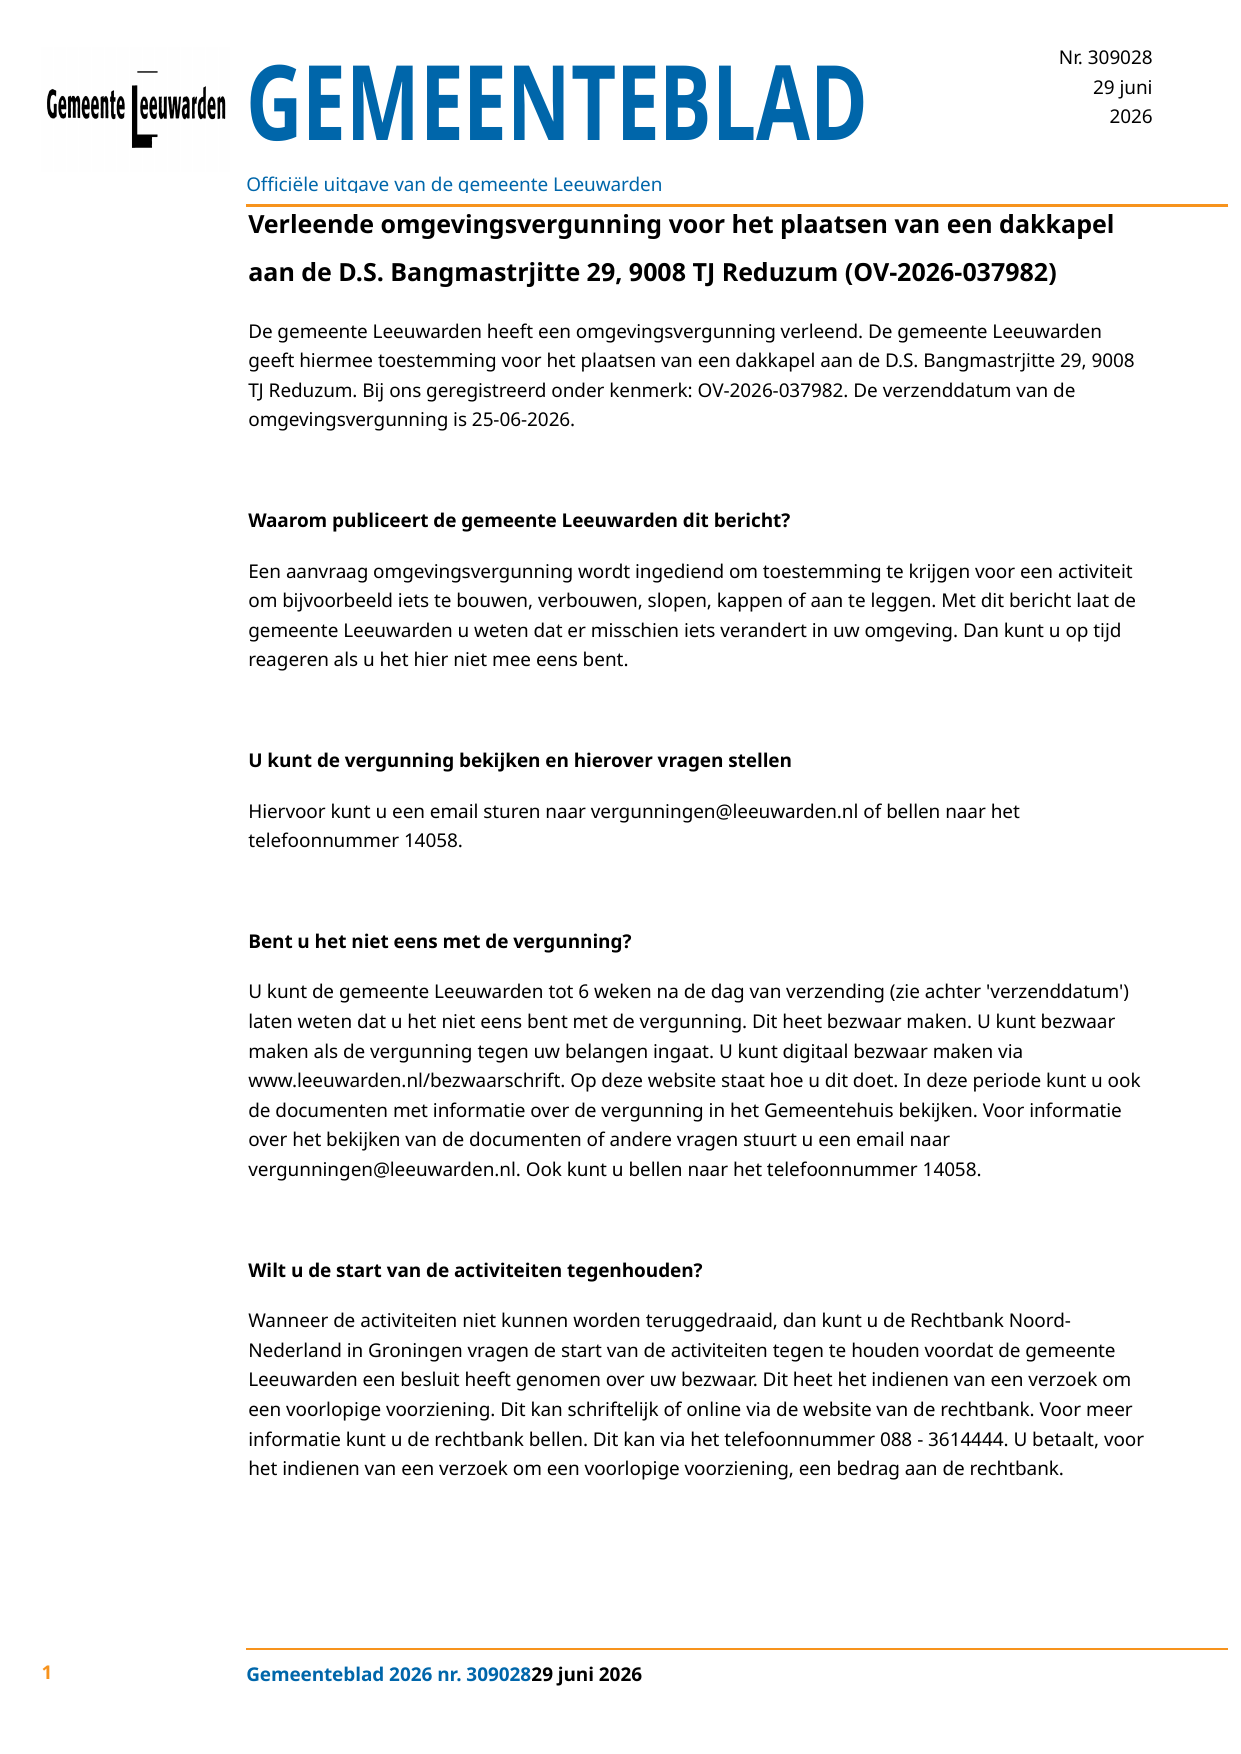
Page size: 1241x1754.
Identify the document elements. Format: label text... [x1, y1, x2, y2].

text Wanneer de activiteiten niet kunnen worden teruggedraaid, dan kunt u de Rechtbank Noord-Nederland in Groningen vragen de start van de activiteiten tegen te houden voordat de gemeente Leeuwarden een besluit heeft genomen over uw bezwaar. Dit heet het indienen van een verzoek om een voorlopige voorziening. Dit kan schriftelijk of online via de website van de rechtbank. Voor meer informatie kunt u de rechtbank bellen. Dit kan via het telefoonnummer 088 - 3614444. U betaalt, voor het indienen van een verzoek om een voorlopige voorziening, een bedrag aan de rechtbank. [248, 1307, 1152, 1481]
text Een aanvraag omgevingsvergunning wordt ingediend om toestemming te krijgen voor een activiteit om bijvoorbeeld iets te bouwen, verbouwen, slopen, kappen of aan te leggen. Met dit bericht laat de gemeente Leeuwarden u weten dat er misschien iets verandert in uw omgeving. Dan kunt u op tijd reageren als u het hier niet mee eens bent. [248, 558, 1152, 672]
text Hiervoor kunt u een email sturen naar vergunningen@leeuwarden.nl of bellen naar het telefoonnummer 14058. [248, 798, 1152, 853]
text U kunt de vergunning bekijken en hierover vragen stellen [248, 747, 1152, 773]
picture [41, 47, 231, 172]
text U kunt de gemeente Leeuwarden tot 6 weken na de dag van verzending (zie achter 'verzenddatum') laten weten dat u het niet eens bent met de vergunning. Dit heet bezwaar maken. U kunt bezwaar maken als de vergunning tegen uw belangen ingaat. U kunt digitaal bezwaar maken via www.leeuwarden.nl/bezwaarschrift. Op deze website staat hoe u dit doet. In deze periode kunt u ook de documenten met informatie over de vergunning in het Gemeentehuis bekijken. Voor informatie over het bekijken van de documenten of andere vragen stuurt u een email naar vergunningen@leeuwarden.nl. Ook kunt u bellen naar het telefoonnummer 14058. [248, 979, 1152, 1182]
text Verleende omgevingsvergunning voor het plaatsen van een dakkapel aan de D.S. Bangmastrjitte 29, 9008 TJ Reduzum (OV-2026-037982) [248, 207, 1152, 288]
text Bent u het niet eens met de vergunning? [248, 928, 1152, 954]
text De gemeente Leeuwarden heeft een omgevingsvergunning verleend. De gemeente Leeuwarden geeft hiermee toestemming voor het plaatsen van een dakkapel aan de D.S. Bangmastrjitte 29, 9008 TJ Reduzum. Bij ons geregistreerd onder kenmerk: OV-2026-037982. De verzenddatum van de omgevingsvergunning is 25-06-2026. [248, 318, 1152, 432]
text Wilt u de start van de activiteiten tegenhouden? [248, 1257, 1152, 1283]
text Waarom publiceert de gemeente Leeuwarden dit bericht? [248, 507, 1152, 533]
